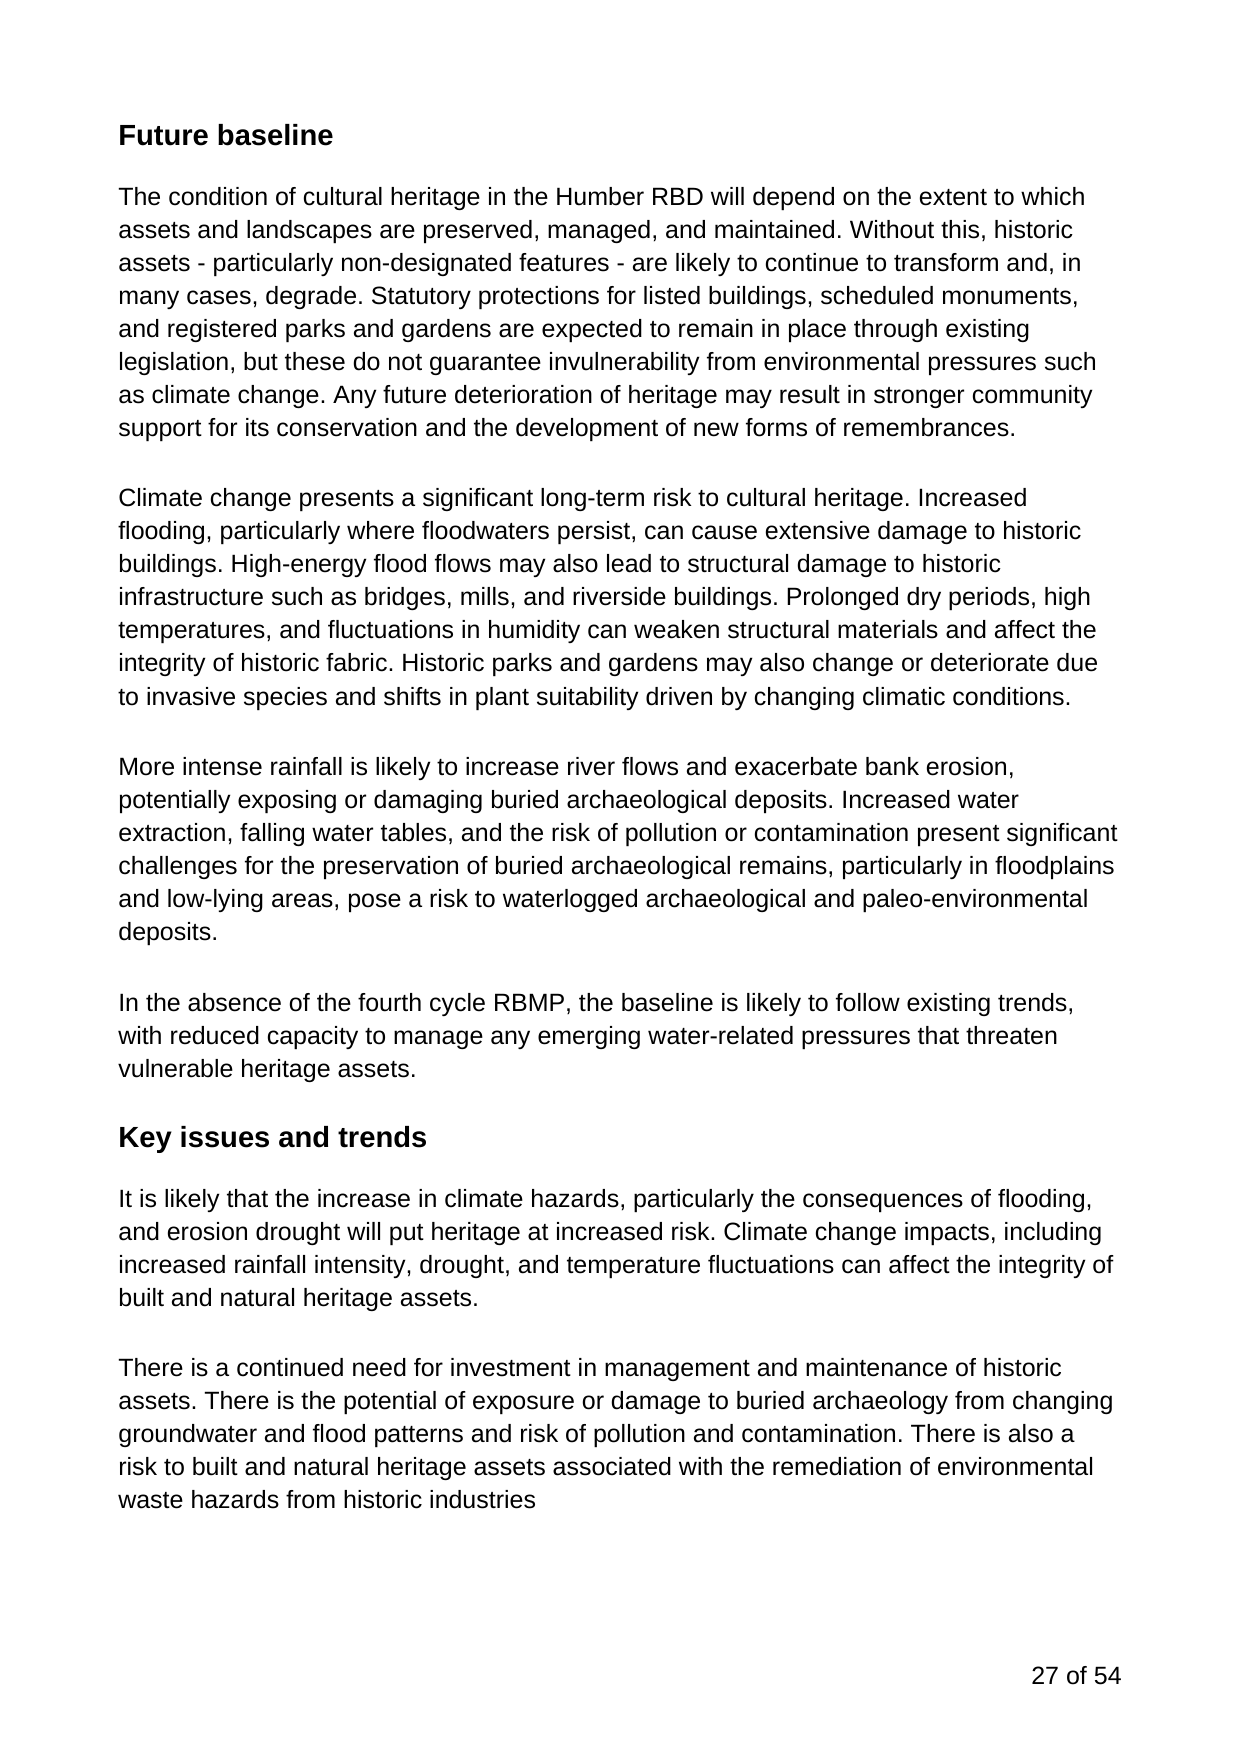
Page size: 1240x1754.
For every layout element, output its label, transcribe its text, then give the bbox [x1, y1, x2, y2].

subtitle Future baseline [118, 118, 1121, 152]
text The condition of cultural heritage in the Humber RBD will depend on the extent to which assets and landscapes are preserved, managed, and maintained. Without this, historic assets - particularly non-designated features - are likely to continue to transform and, in many cases, degrade. Statutory protections for listed buildings, scheduled monuments, and registered parks and gardens are expected to remain in place through existing legislation, but these do not guarantee invulnerability from environmental pressures such as climate change. Any future deterioration of heritage may result in stronger community support for its conservation and the development of new forms of remembrances. [118, 182, 1121, 442]
text There is a continued need for investment in management and maintenance of historic assets. There is the potential of exposure or damage to buried archaeology from changing groundwater and flood patterns and risk of pollution and contamination. There is also a risk to built and natural heritage assets associated with the remediation of environmental waste hazards from historic industries [118, 1353, 1121, 1514]
text Climate change presents a significant long-term risk to cultural heritage. Increased flooding, particularly where floodwaters persist, can cause extensive damage to historic buildings. High-energy flood flows may also lead to structural damage to historic infrastructure such as bridges, mills, and riverside buildings. Prolonged dry periods, high temperatures, and fluctuations in humidity can weaken structural materials and affect the integrity of historic fabric. Historic parks and gardens may also change or deteriorate due to invasive species and shifts in plant suitability driven by changing climatic conditions. [118, 483, 1121, 710]
text It is likely that the increase in climate hazards, particularly the consequences of flooding, and erosion drought will put heritage at increased risk. Climate change impacts, including increased rainfall intensity, drought, and temperature fluctuations can affect the integrity of built and natural heritage assets. [118, 1183, 1121, 1311]
subtitle Key issues and trends [118, 1120, 1121, 1153]
text In the absence of the fourth cycle RBMP, the baseline is likely to follow existing trends, with reduced capacity to manage any emerging water-related pressures that threaten vulnerable heritage assets. [118, 988, 1121, 1082]
text More intense rainfall is likely to increase river flows and exacerbate bank erosion, potentially exposing or damaging buried archaeological deposits. Increased water extraction, falling water tables, and the risk of pollution or contamination present significant challenges for the preservation of buried archaeological remains, particularly in floodplains and low-lying areas, pose a risk to waterlogged archaeological and paleo-environmental deposits. [118, 752, 1121, 946]
